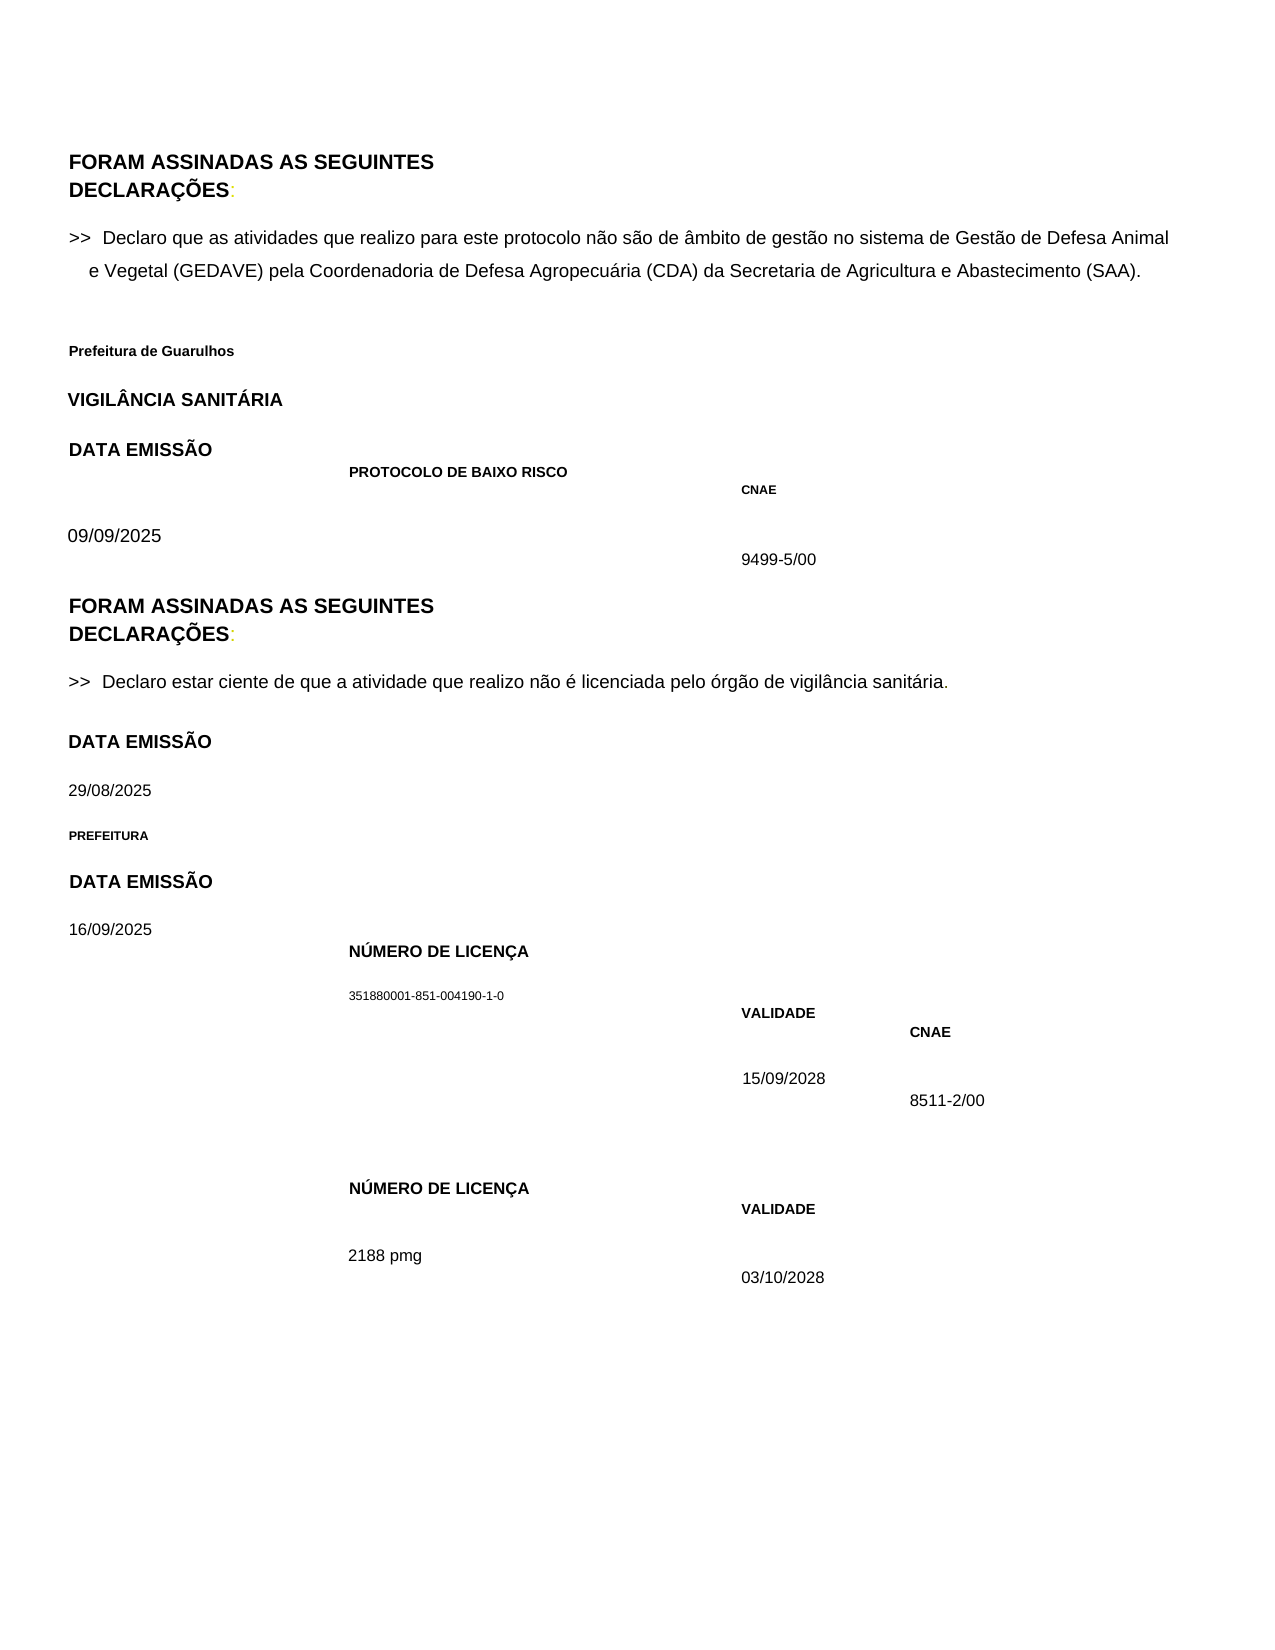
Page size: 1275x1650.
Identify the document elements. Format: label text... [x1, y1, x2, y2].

text DATA EMISSÃO [68, 731, 236, 753]
text PROTOCOLO DE BAIXO RISCO [349, 464, 637, 481]
text 15/09/2028 [742, 1069, 876, 1088]
text 16/09/2025 [68, 920, 202, 939]
text DATA EMISSÃO [68, 439, 236, 461]
text NÚMERO DE LICENÇA [348, 942, 569, 961]
text DATA EMISSÃO [69, 870, 235, 892]
text PREFEITURA [68, 829, 208, 843]
text e Vegetal (GEDAVE) pela Coordenadoria de Defesa Agropecuária (CDA) da Secretaria de Agricultura e Abastecimento (SAA). [88, 260, 1163, 282]
text >> Declaro estar ciente de que a atividade que realizo não é licenciada pelo órgão de vigilância sanitária. [68, 671, 977, 694]
text VALIDADE [741, 1200, 863, 1217]
text VIGILÂNCIA SANITÁRIA [67, 389, 302, 411]
text Prefeitura de Guarulhos [68, 342, 309, 359]
text 351880001-851-004190-1-0 [348, 988, 618, 1002]
text 8511-2/00 [909, 1091, 1031, 1110]
text 9499-5/00 [741, 549, 864, 568]
text NÚMERO DE LICENÇA [349, 1178, 571, 1198]
text CNAE [741, 483, 823, 497]
text VALIDADE [741, 1004, 863, 1021]
text 2188 pmg [348, 1246, 468, 1265]
text >> Declaro que as atividades que realizo para este protocolo não são de âmbito de gestão no sistema de Gestão de Defesa Animal [68, 227, 1193, 250]
text FORAM ASSINADAS AS SEGUINTES DECLARAÇÕES: [68, 594, 535, 646]
text FORAM ASSINADAS AS SEGUINTES DECLARAÇÕES: [68, 150, 535, 201]
text 29/08/2025 [68, 781, 202, 800]
text 03/10/2028 [741, 1268, 875, 1287]
text 09/09/2025 [67, 524, 202, 546]
text CNAE [909, 1024, 992, 1041]
